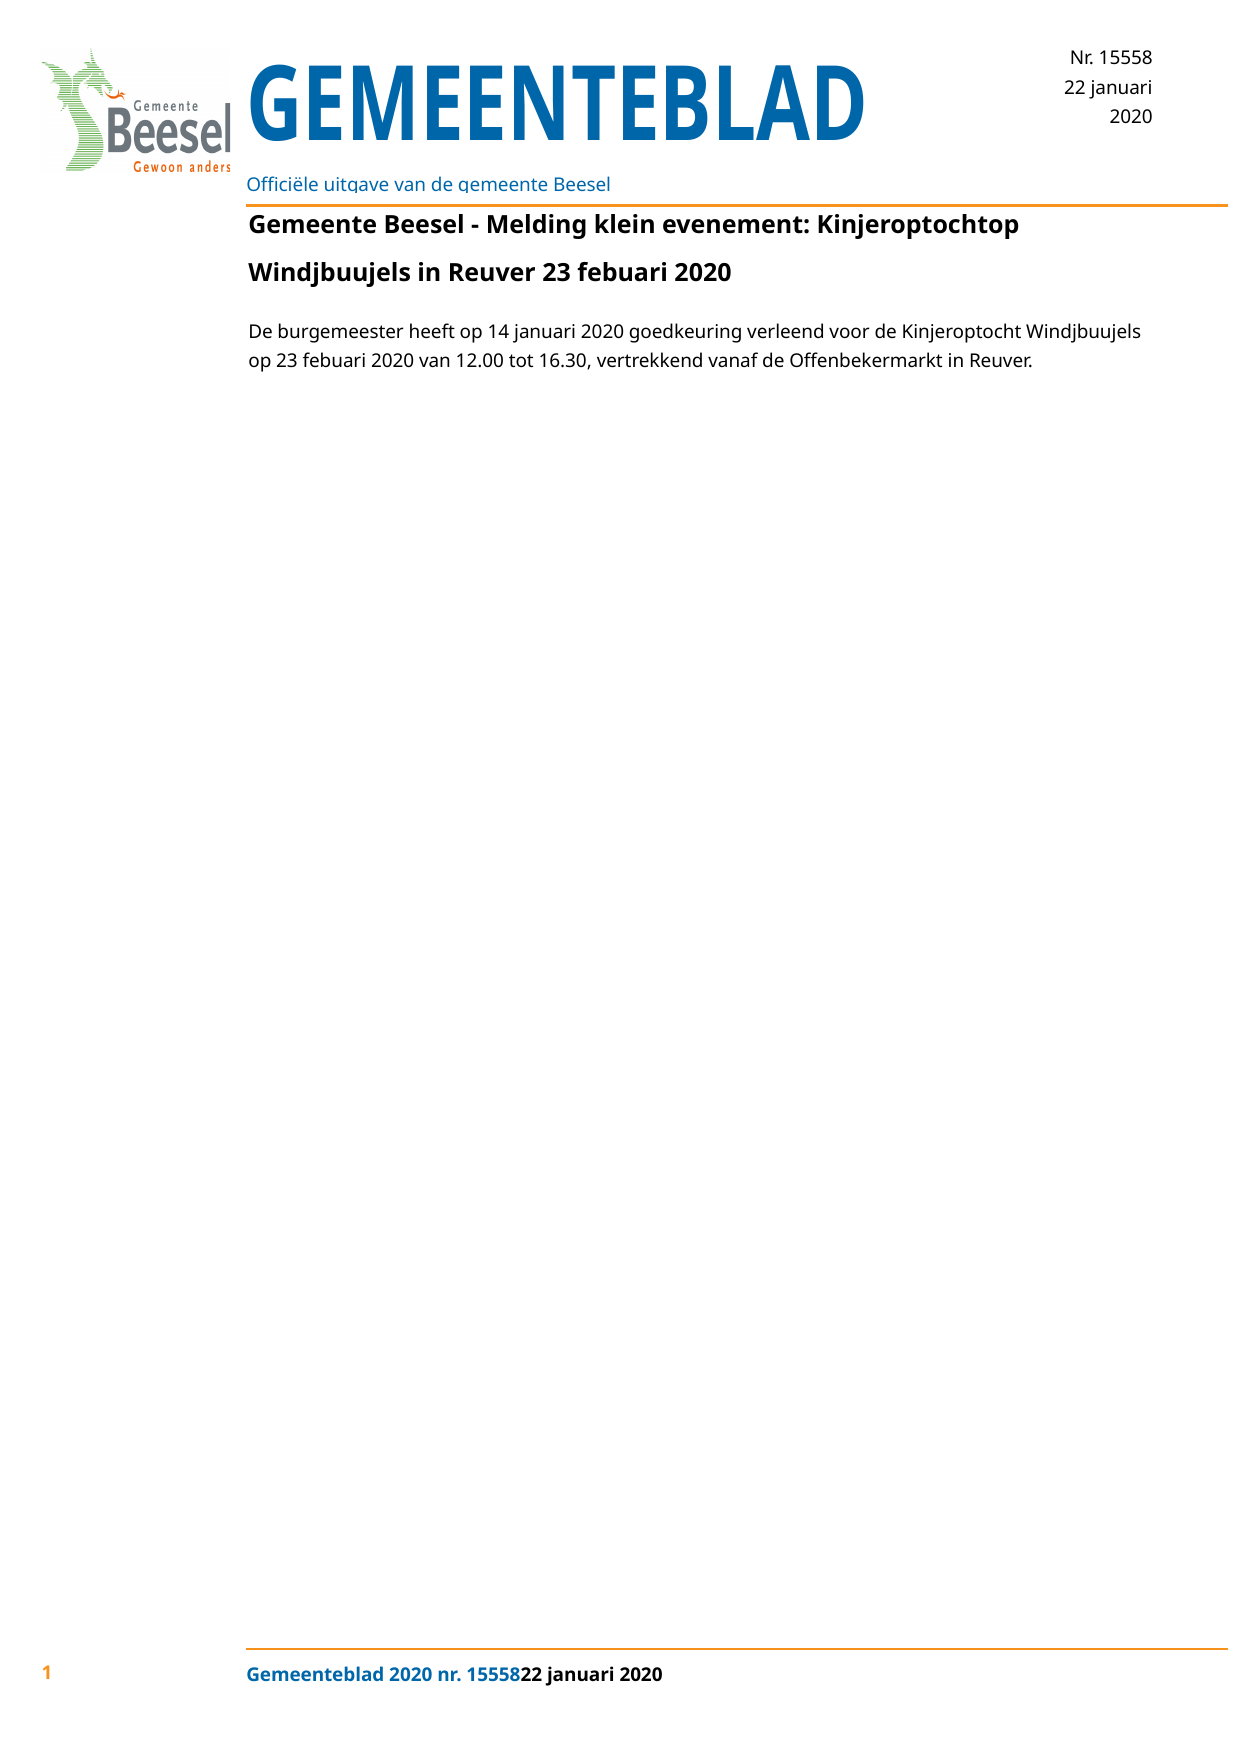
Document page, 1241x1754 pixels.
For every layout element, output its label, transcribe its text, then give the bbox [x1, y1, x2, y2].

picture [41, 47, 231, 172]
text Gemeente Beesel - Melding klein evenement: Kinjeroptochtop Windjbuujels in Reuver 23 febuari 2020 [248, 207, 1152, 288]
text De burgemeester heeft op 14 januari 2020 goedkeuring verleend voor de Kinjeroptocht Windjbuujels op 23 febuari 2020 van 12.00 tot 16.30, vertrekkend vanaf de Offenbekermarkt in Reuver. [248, 318, 1152, 373]
